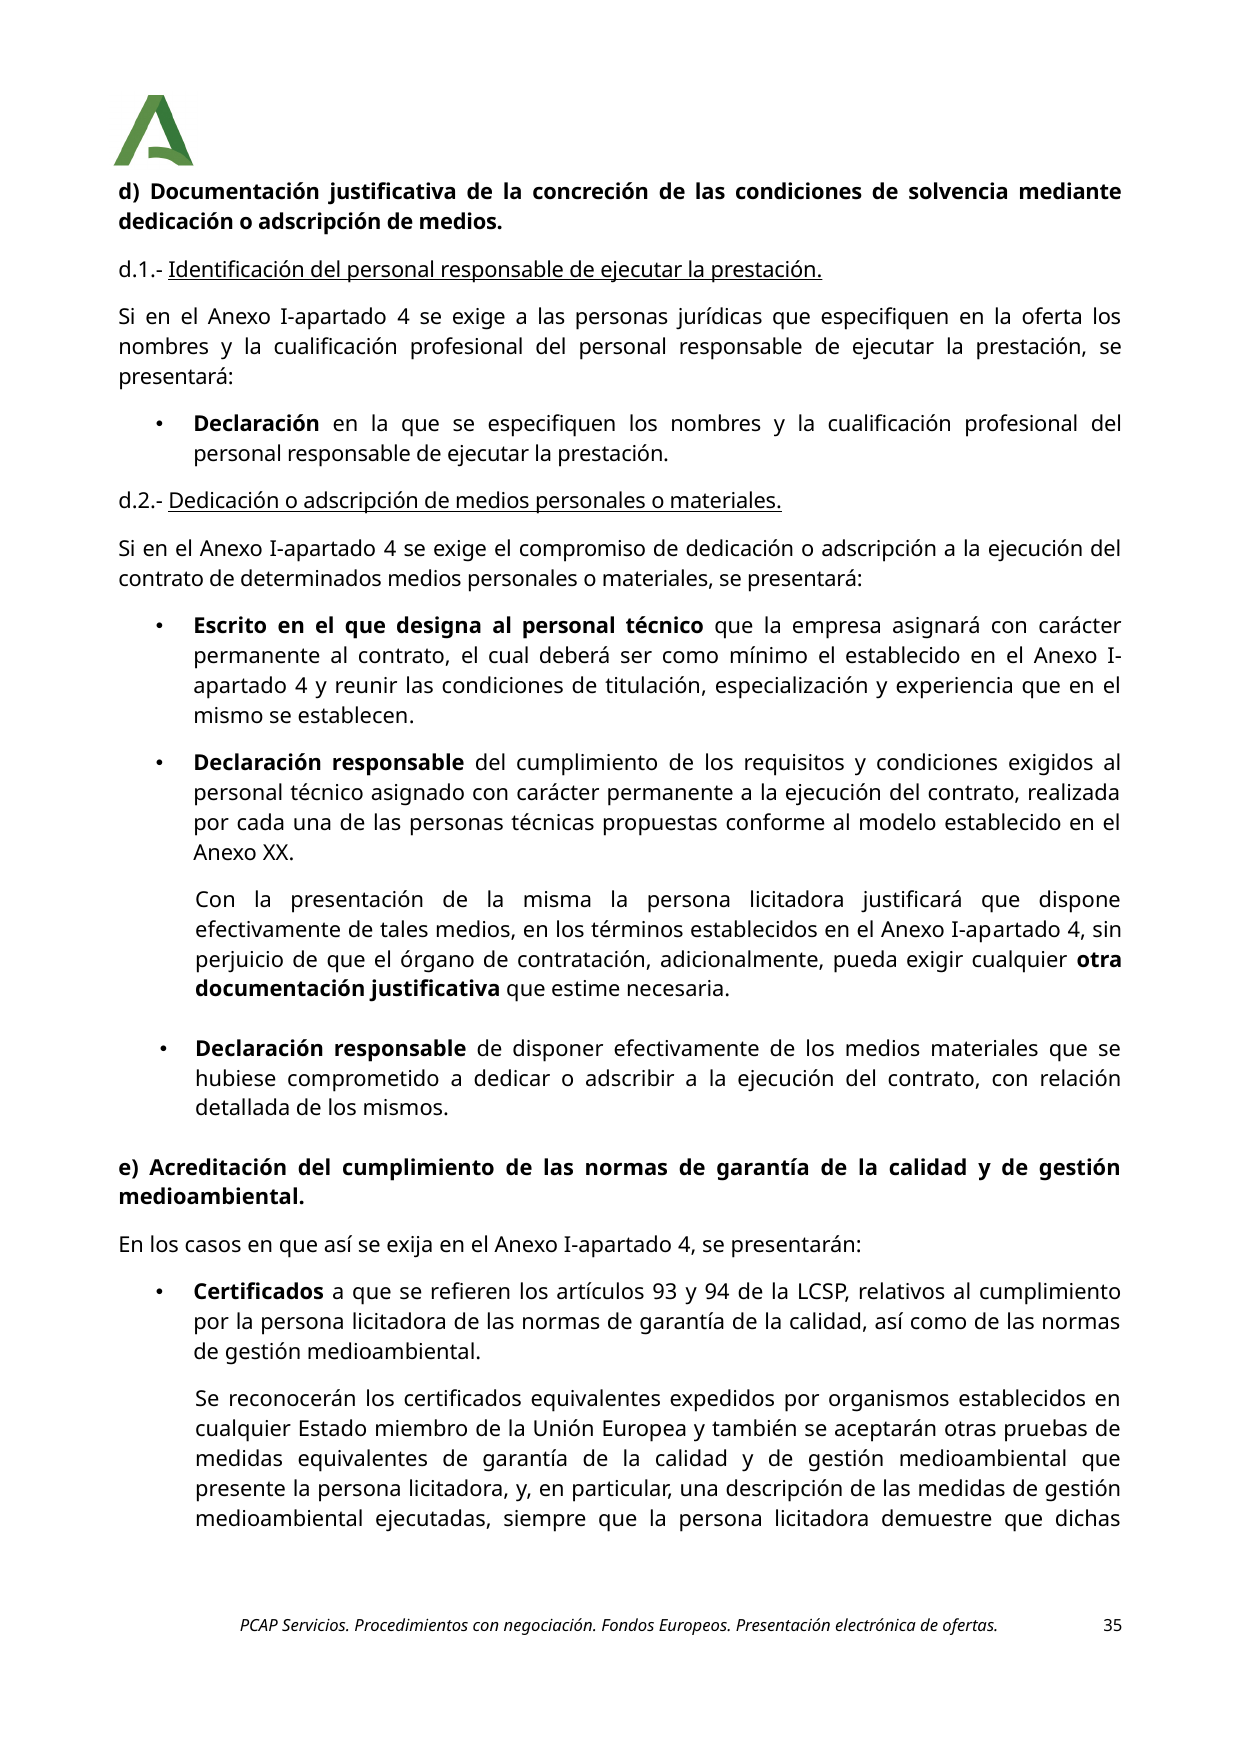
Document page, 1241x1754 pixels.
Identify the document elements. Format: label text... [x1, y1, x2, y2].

list Escrito en el que designa al personal técnico que la empresa asignará con carácter permanente al contrato, el cual deberá ser como mínimo el establecido en el Anexo I-apartado 4 y reunir las condiciones de titulación, especialización y experiencia que en el mismo se establecen. [156, 610, 1122, 729]
picture [109, 91, 198, 170]
list Declaración en la que se especifiquen los nombres y la cualificación profesional del personal responsable de ejecutar la prestación. [156, 408, 1122, 468]
text d.2.- Dedicación o adscripción de medios personales o materiales. [118, 486, 1122, 515]
text Si en el Anexo I-apartado 4 se exige a las personas jurídicas que especifiquen en la oferta los nombres y la cualificación profesional del personal responsable de ejecutar la prestación, se presentará: [118, 301, 1122, 391]
text d) Documentación justificativa de la concreción de las condiciones de solvencia mediante dedicación o adscripción de medios. [118, 176, 1122, 236]
text e) Acreditación del cumplimiento de las normas de garantía de la calidad y de gestión medioambiental. [118, 1152, 1122, 1211]
text Si en el Anexo I-apartado 4 se exige el compromiso de dedicación o adscripción a la ejecución del contrato de determinados medios personales o materiales, se presentará: [118, 533, 1122, 593]
list Declaración responsable del cumplimiento de los requisitos y condiciones exigidos al personal técnico asignado con carácter permanente a la ejecución del contrato, realizada por cada una de las personas técnicas propuestas conforme al modelo establecido en el Anexo XX. [156, 747, 1122, 866]
list Declaración responsable de disponer efectivamente de los medios materiales que se hubiese comprometido a dedicar o adscribir a la ejecución del contrato, con relación detallada de los mismos. [159, 1033, 1122, 1122]
text Se reconocerán los certificados equivalentes expedidos por organismos establecidos en cualquier Estado miembro de la Unión Europea y también se aceptarán otras pruebas de medidas equivalentes de garantía de la calidad y de gestión medioambiental que presente la persona licitadora, y, en particular, una descripción de las medidas de gestión medioambiental ejecutadas, siempre que la persona licitadora demuestre que dichas [195, 1383, 1122, 1532]
list Certificados a que se refieren los artículos 93 y 94 de la LCSP, relativos al cumplimiento por la persona licitadora de las normas de garantía de la calidad, así como de las normas de gestión medioambiental. [156, 1276, 1122, 1366]
text En los casos en que así se exija en el Anexo I-apartado 4, se presentarán: [118, 1229, 1122, 1259]
text Con la presentación de la misma la persona licitadora justificará que dispone efectivamente de tales medios, en los términos establecidos en el Anexo I-apartado 4, sin perjuicio de que el órgano de contratación, adicionalmente, pueda exigir cualquier otra documentación justificativa que estime necesaria. [195, 884, 1122, 1003]
text d.1.- Identificación del personal responsable de ejecutar la prestación. [118, 254, 1122, 283]
